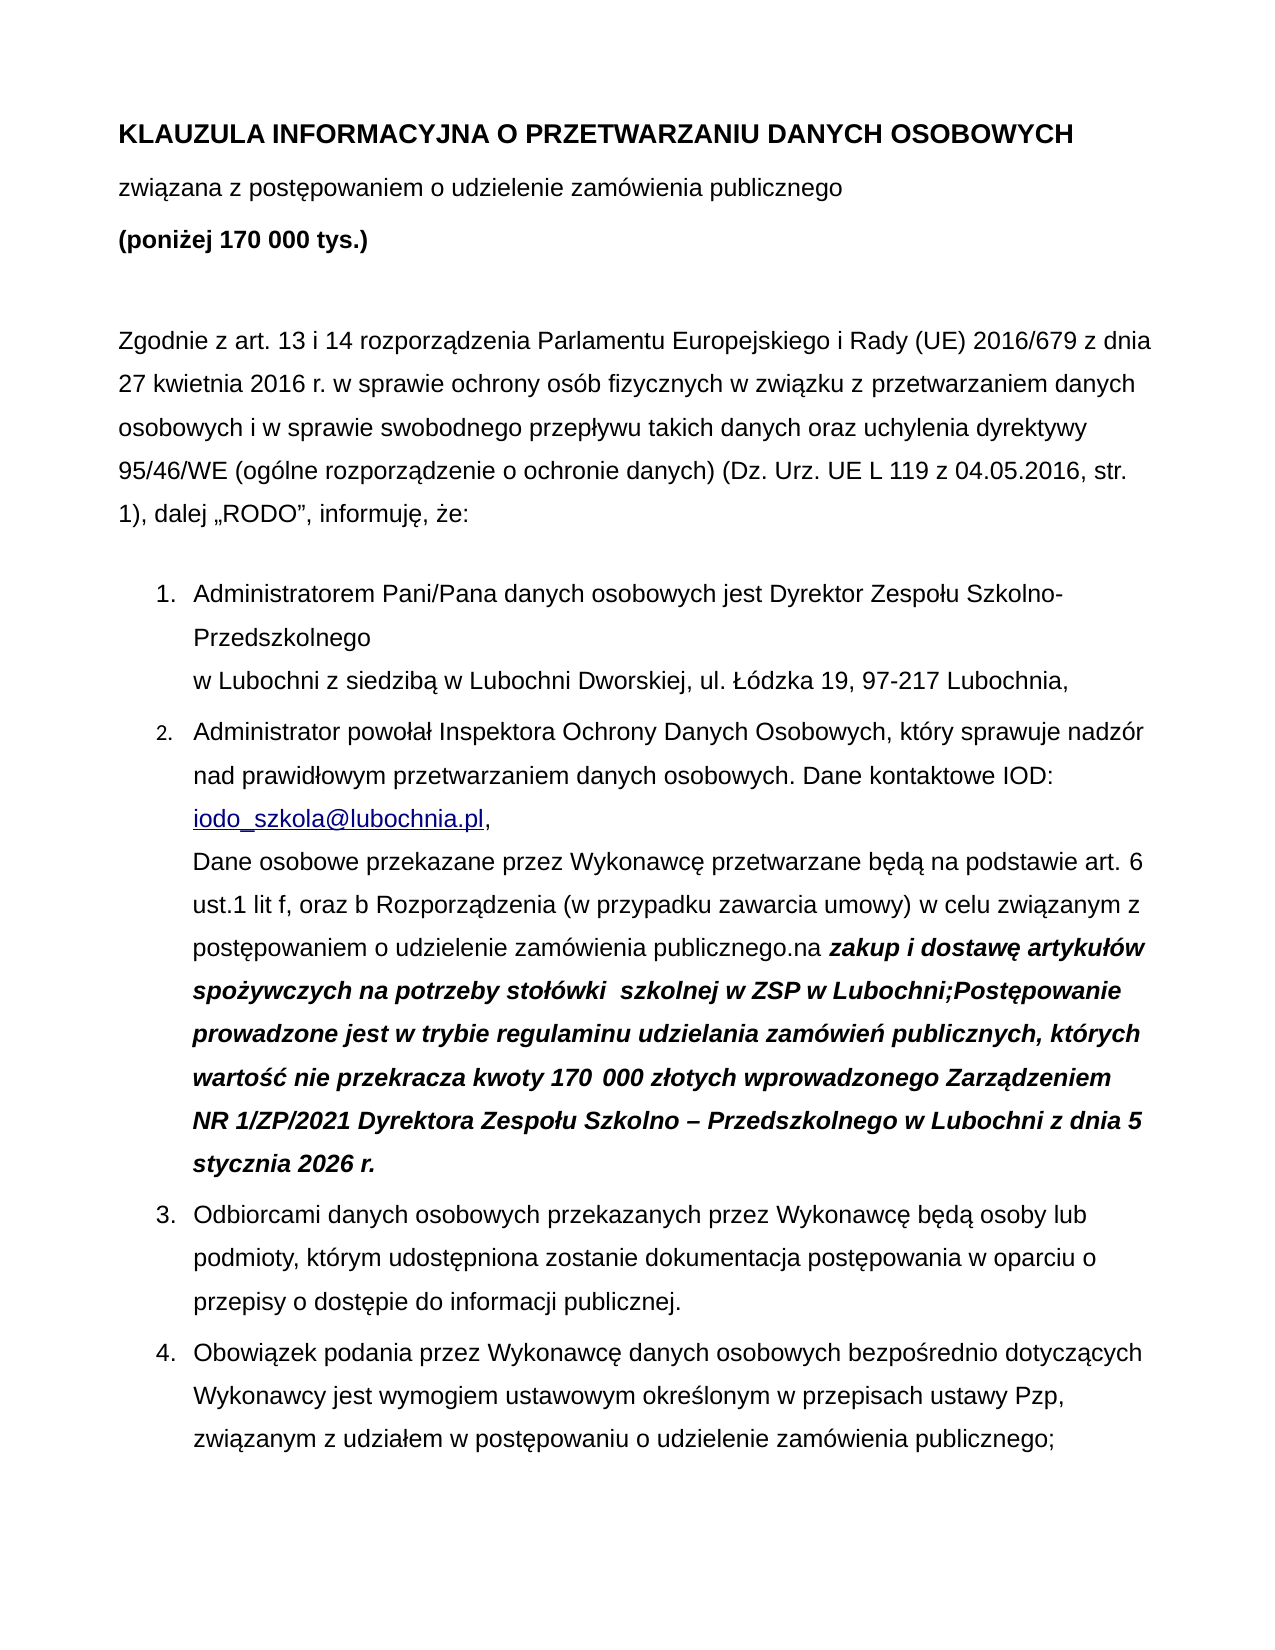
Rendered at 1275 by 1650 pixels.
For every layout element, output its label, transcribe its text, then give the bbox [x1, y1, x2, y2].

text (poniżej 170 000 tys.) [118, 225, 1157, 253]
text KLAUZULA INFORMACYJNA O PRZETWARZANIU DANYCH OSOBOWYCH [118, 118, 1157, 149]
text Zgodnie z art. 13 i 14 rozporządzenia Parlamentu Europejskiego i Rady (UE) 2016/679 z dnia 27 kwietnia 2016 r. w sprawie ochrony osób fizycznych w związku z przetwarzaniem danych osobowych i w sprawie swobodnego przepływu takich danych oraz uchylenia dyrektywy 95/46/WE (ogólne rozporządzenie o ochronie danych) (Dz. Urz. UE L 119 z 04.05.2016, str. 1), dalej „RODO”, informuję, że: [118, 326, 1157, 527]
text Dane osobowe przekazane przez Wykonawcę przetwarzane będą na podstawie art. 6 ust.1 lit f, oraz b Rozporządzenia (w przypadku zawarcia umowy) w celu związanym z postępowaniem o udzielenie zamówienia publicznego.na zakup i dostawę artykułów spożywczych na potrzeby stołówki szkolnej w ZSP w Lubochni;Postępowanie prowadzone jest w trybie regulaminu udzielania zamówień publicznych, których wartość nie przekracza kwoty 170 000 złotych wprowadzonego Zarządzeniem NR 1/ZP/2021 Dyrektora Zespołu Szkolno – Przedszkolnego w Lubochni z dnia 5 stycznia 2026 r. [192, 847, 1157, 1177]
list Obowiązek podania przez Wykonawcę danych osobowych bezpośrednio dotyczących Wykonawcy jest wymogiem ustawowym określonym w przepisach ustawy Pzp, związanym z udziałem w postępowaniu o udzielenie zamówienia publicznego; [156, 1338, 1157, 1453]
text związana z postępowaniem o udzielenie zamówienia publicznego [118, 173, 1157, 202]
list Administratorem Pani/Pana danych osobowych jest Dyrektor Zespołu Szkolno-Przedszkolnego w Lubochni z siedzibą w Lubochni Dworskiej, ul. Łódzka 19, 97-217 Lubochnia, [156, 579, 1157, 694]
list Administrator powołał Inspektora Ochrony Danych Osobowych, który sprawuje nadzór nad prawidłowym przetwarzaniem danych osobowych. Dane kontaktowe IOD: iodo_szkola@lubochnia.pl, [156, 717, 1157, 832]
list Odbiorcami danych osobowych przekazanych przez Wykonawcę będą osoby lub podmioty, którym udostępniona zostanie dokumentacja postępowania w oparciu o przepisy o dostępie do informacji publicznej. [156, 1200, 1157, 1315]
